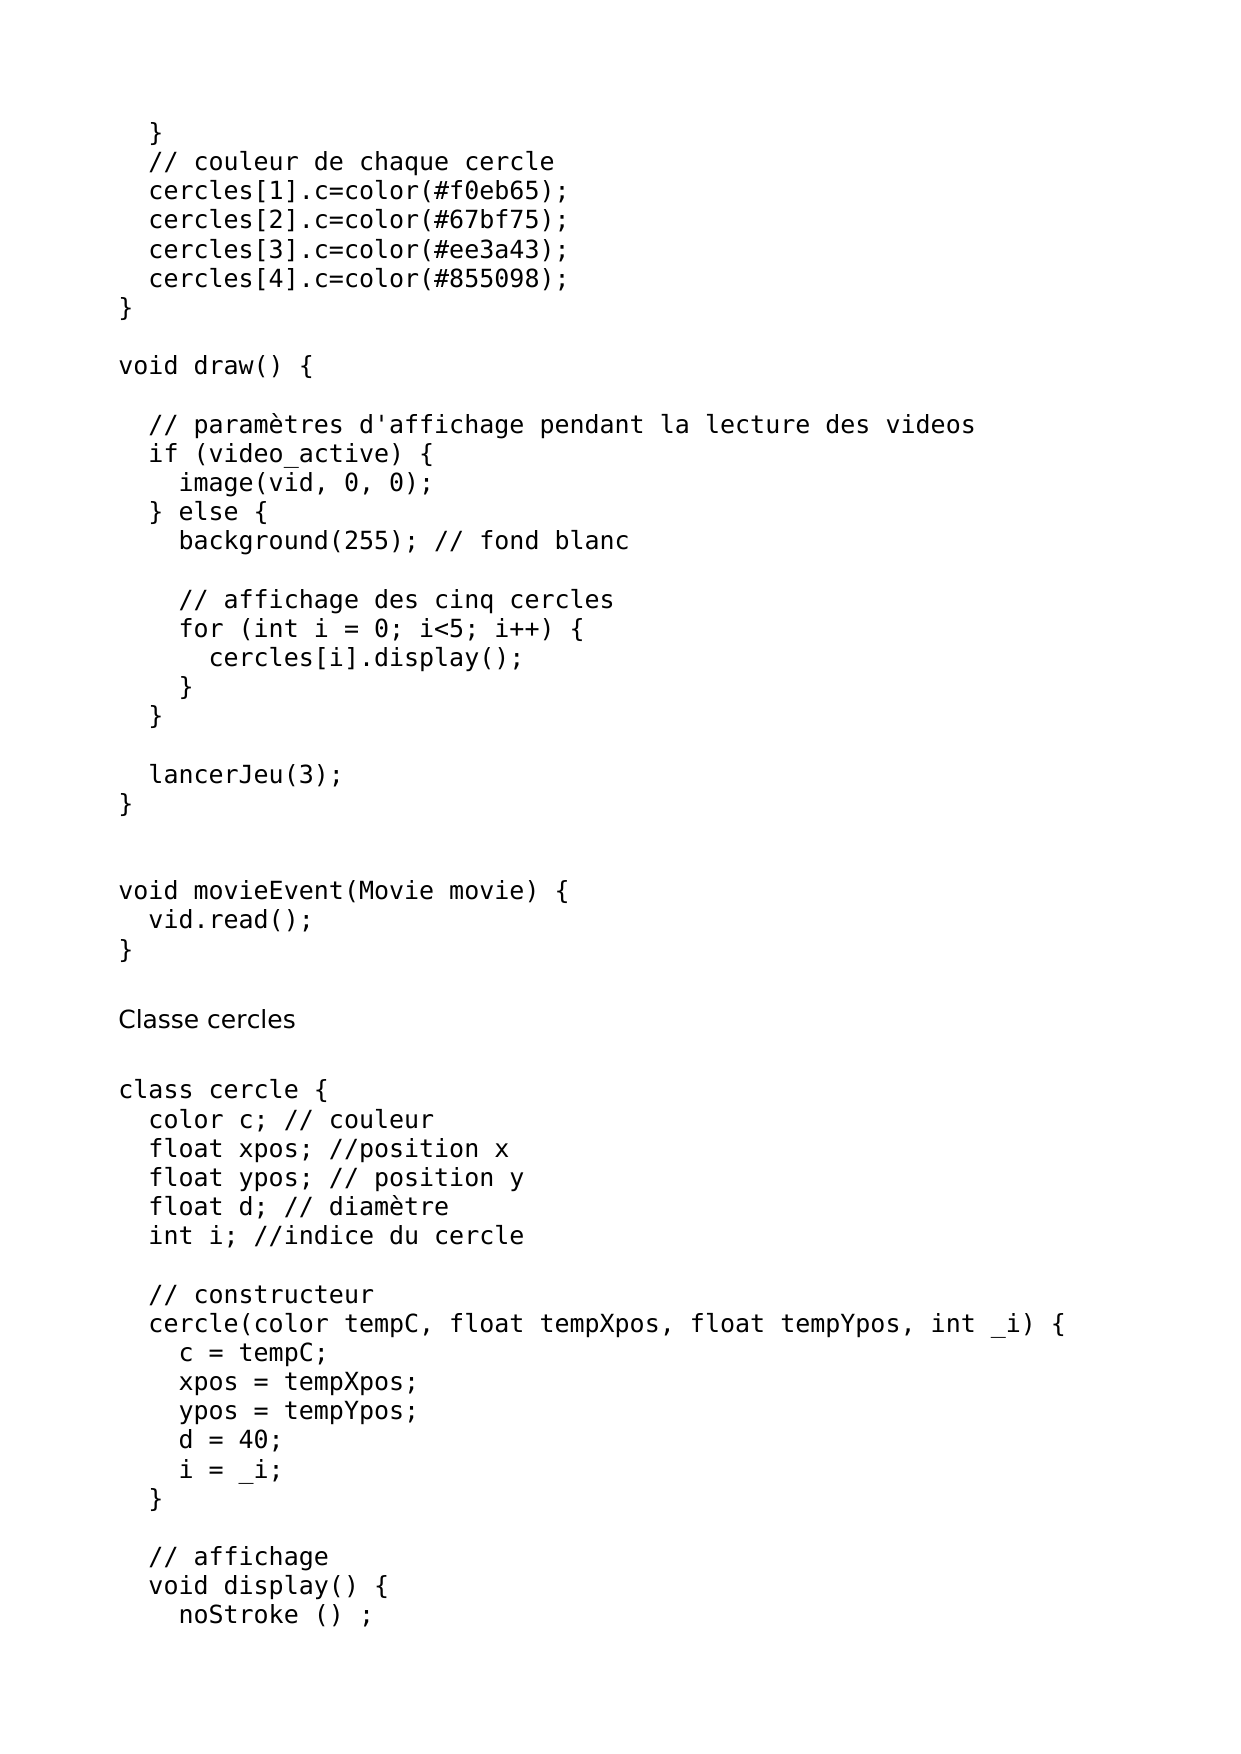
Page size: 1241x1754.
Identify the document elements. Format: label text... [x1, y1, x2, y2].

text } // couleur de chaque cercle cercles[1].c=color(#f0eb65); cercles[2].c=color(#67bf75); cercles[3].c=color(#ee3a43); cercles[4].c=color(#855098); } void draw() { // paramètres d'affichage pendant la lecture des videos if (video_active) { image(vid, 0, 0); } else { background(255); // fond blanc // affichage des cinq cercles for (int i = 0; i<5; i++) { cercles[i].display(); } } lancerJeu(3); } void movieEvent(Movie movie) { vid.read(); } [118, 118, 1122, 993]
text Classe cercles [118, 1005, 1122, 1034]
text class cercle { color c; // couleur float xpos; //position x float ypos; // position y float d; // diamètre int i; //indice du cercle // constructeur cercle(color tempC, float tempXpos, float tempYpos, int _i) { c = tempC; xpos = tempXpos; ypos = tempYpos; d = 40; i = _i; } // affichage void display() { noStroke () ; [118, 1047, 1122, 1630]
